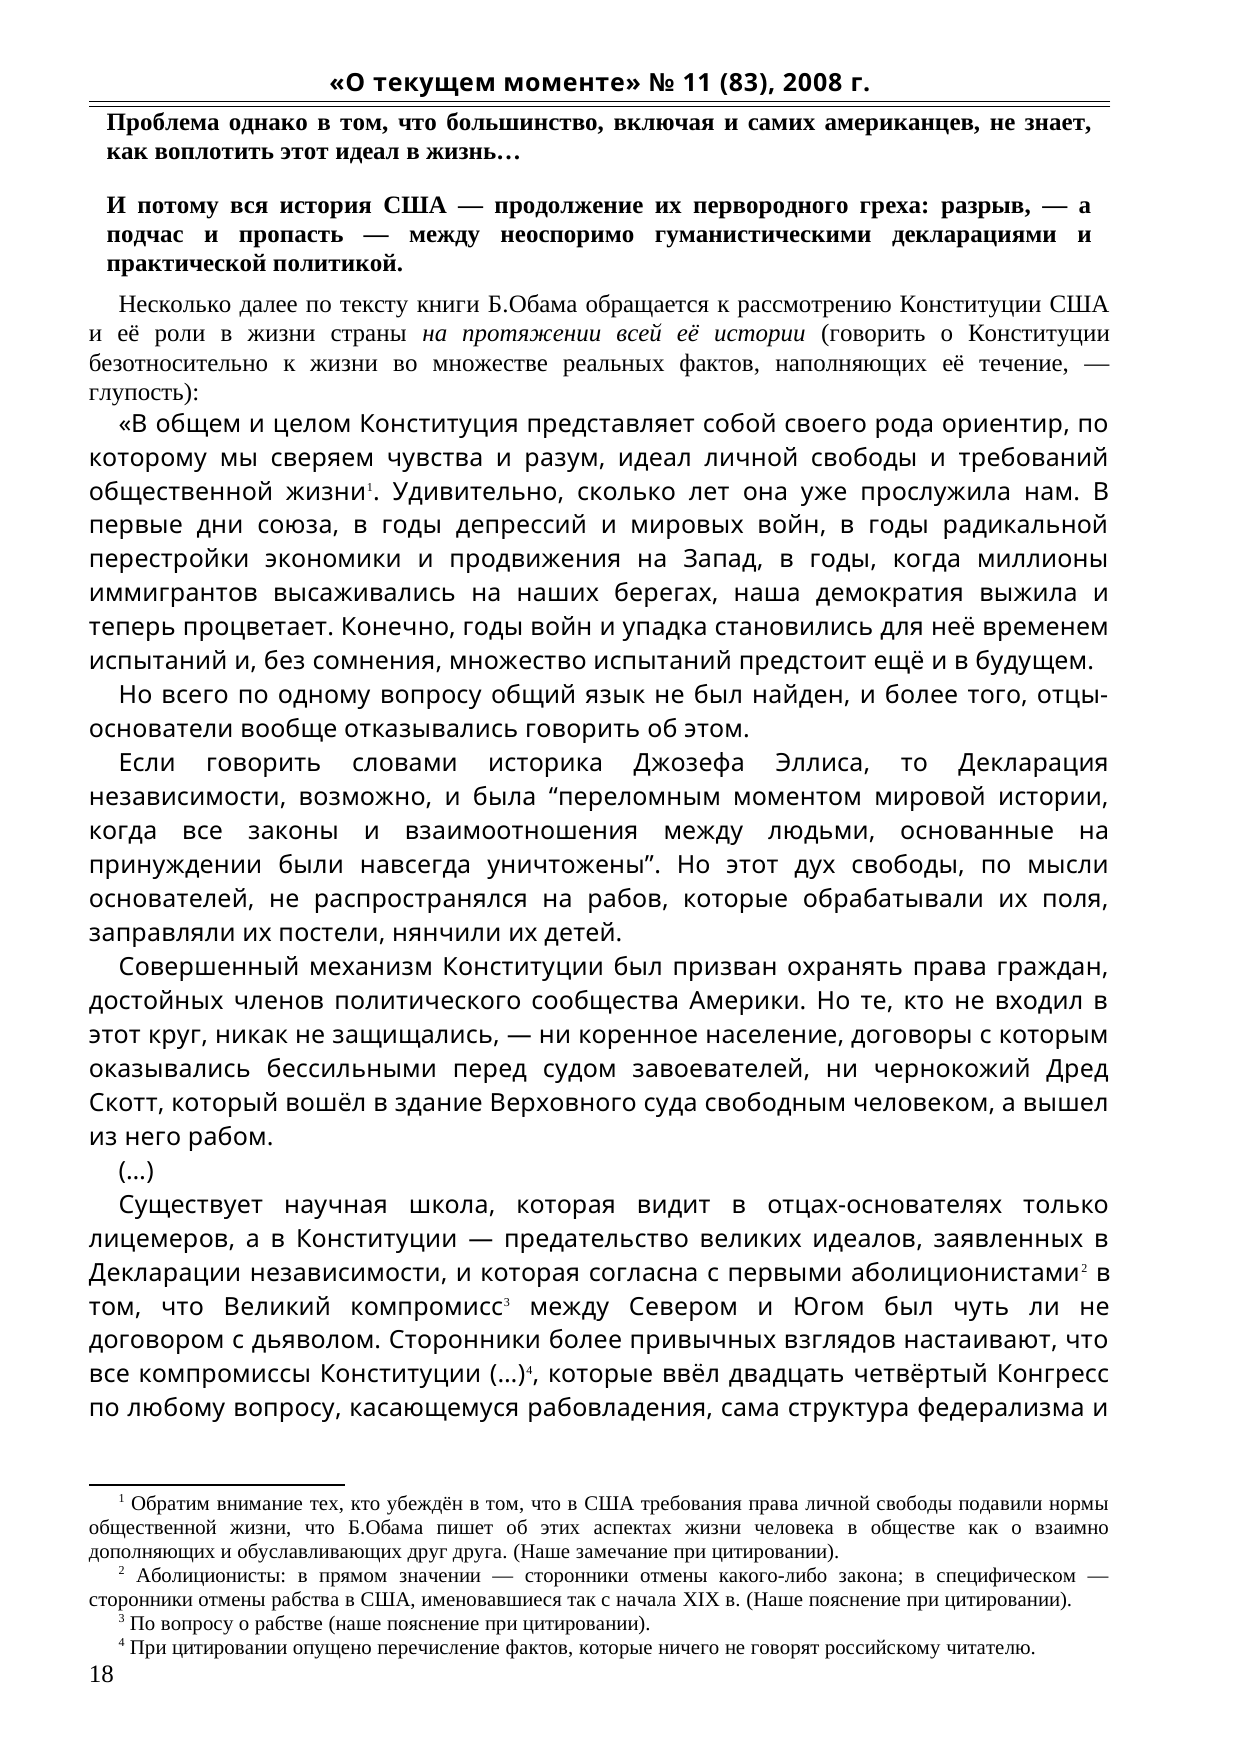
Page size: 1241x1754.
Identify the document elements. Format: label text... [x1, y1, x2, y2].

text Существует научная школа, которая видит в отцах-основателях только лицемеров, а в Конституции — предательство великих идеалов, заявленных в Декларации независимости, и которая согласна с первыми аболиционистами в том, что Великий компромисс между Севером и Югом был чуть ли не договором с дьяволом. Сторонники более привычных взглядов настаивают, что все компромиссы Конституции (…), которые ввёл двадцать четвёртый Конгресс по любому вопросу, касающемуся рабовладения, сама структура федерализма и [89, 1187, 1110, 1424]
text Если говорить словами историка Джозефа Эллиса, то Декларация независимости, возможно, и была “переломным моментом мировой истории, когда все законы и взаимоотношения между людьми, основанные на принуждении были навсегда уничтожены”. Но этот дух свободы, по мысли основателей, не распространялся на рабов, которые обрабатывали их поля, заправляли их постели, нянчили их детей. [89, 745, 1110, 949]
text Несколько далее по тексту книги Б.Обама обращается к рассмотрению Конституции США и её роли в жизни страны на протяжении всей её истории (говорить о Конституции безотносительно к жизни во множестве реальных фактов, наполняющих её течение, — глупость): [89, 289, 1110, 406]
text Обратим внимание тех, кто убеждён в том, что в США требования права личной свободы подавили нормы общественной жизни, что Б.Обама пишет об этих аспектах жизни человека в обществе как о взаимно дополняющих и обуславливающих друг друга. (Наше замечание при цитировании). [89, 1491, 1110, 1563]
text «В общем и целом Конституция представляет собой своего рода ориентир, по которому мы сверяем чувства и разум, идеал личной свободы и требований общественной жизни. Удивительно, сколько лет она уже прослужила нам. В первые дни союза, в годы депрессий и мировых войн, в годы радикальной перестройки экономики и продвижения на Запад, в годы, когда миллионы иммигрантов высаживались на наших берегах, наша демократия выжила и теперь процветает. Конечно, годы войн и упадка становились для неё временем испытаний и, без сомнения, множество испытаний предстоит ещё и в будущем. [89, 406, 1110, 677]
text Совершенный механизм Конституции был призван охранять права граждан, достойных членов политического сообщества Америки. Но те, кто не входил в этот круг, никак не защищались, — ни коренное население, договоры с которым оказывались бессильными перед судом завоевателей, ни чернокожий Дред Скотт, который вошёл в здание Верховного суда свободным человеком, а вышел из него рабом. [89, 949, 1110, 1153]
text При цитировании опущено перечисление фактов, которые ничего не говорят российскому читателю. [89, 1635, 1110, 1659]
text Аболиционисты: в прямом значении — сторонники отмены какого-либо закона; в специфическом — сторонники отмены рабства в США, именовавшиеся так с начала XIX в. (Наше пояснение при цитировании). [89, 1563, 1110, 1611]
text Проблема однако в том, что большинство, включая и самих американцев, не знает, как воплотить этот идеал в жизнь… [106, 107, 1093, 164]
text По вопросу о рабстве (наше пояснение при цитировании). [89, 1611, 1110, 1635]
text (…) [89, 1153, 1110, 1187]
text И потому вся история США — продолжение их первородного греха: разрыв, — а подчас и пропасть — между неоспоримо гуманистическими декларациями и практической политикой. [106, 189, 1093, 277]
text Но всего по одному вопросу общий язык не был найден, и более того, отцы-основатели вообще отказывались говорить об этом. [89, 677, 1110, 745]
